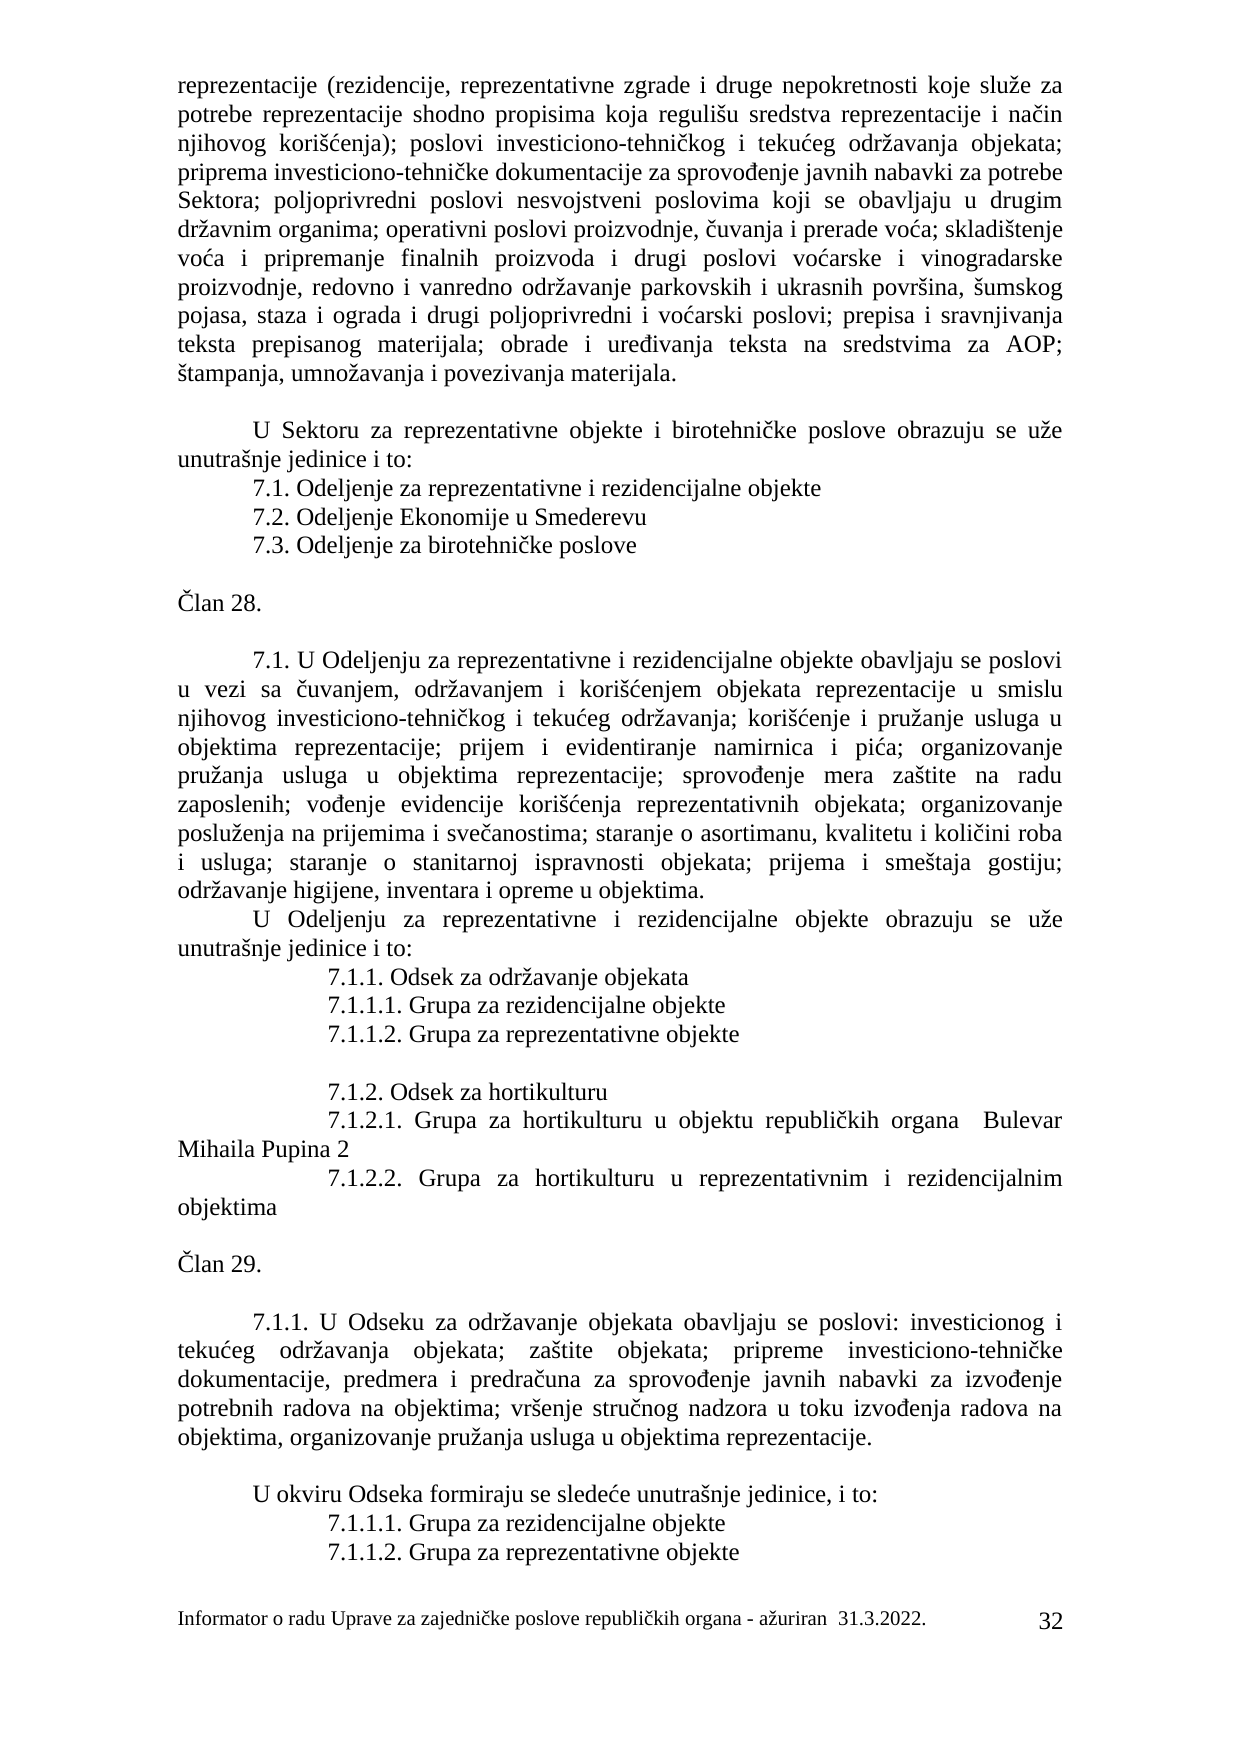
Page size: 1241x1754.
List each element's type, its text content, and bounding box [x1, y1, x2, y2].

text Član 28. [177, 588, 1063, 617]
text 7.1.1.1. Grupa za rezidencijalne objekte [177, 990, 1063, 1019]
text 7.1. U Odeljenju za reprezentativne i rezidencijalne objekte obavljaju se poslovi u vezi sa čuvanjem, održavanjem i korišćenjem objekata reprezentacije u smislu njihovog investiciono-tehničkog i tekućeg održavanja; korišćenje i pružanje usluga u objektima reprezentacije; prijem i evidentiranje namirnica i pića; organizovanje pružanja usluga u objektima reprezentacije; sprovođenje mera zaštite na radu zaposlenih; vođenje evidencije korišćenja reprezentativnih objekata; organizovanje posluženja na prijemima i svečanostima; staranje o asortimanu, kvalitetu i količini roba i usluga; staranje o stanitarnoj ispravnosti objekata; prijema i smeštaja gostiju; održavanje higijene, inventara i opreme u objektima. [177, 645, 1063, 904]
text 7.3. Odeljenje za birotehničke poslove [177, 530, 1063, 559]
text 7.1. Odeljenje za reprezentativne i rezidencijalne objekte [177, 473, 1063, 502]
text 7.2. Odeljenje Ekonomije u Smederevu [177, 502, 1063, 530]
text 7.1.1. U Odseku za održavanje objekata obavljaju se poslovi: investicionog i tekućeg održavanja objekata; zaštite objekata; pripreme investiciono-tehničke dokumentacije, predmera i predračuna za sprovođenje javnih nabavki za izvođenje potrebnih radova na objektima; vršenje stručnog nadzora u toku izvođenja radova na objektima, organizovanje pružanja usluga u objektima reprezentacije. [177, 1307, 1063, 1450]
text 7.1.1.2. Grupa za reprezentativne objekte [177, 1537, 1063, 1565]
text 7.1.1. Odsek za održavanje objekata [177, 962, 1063, 990]
text U okviru Odseka formiraju se sledeće unutrašnje jedinice, i to: [177, 1479, 1063, 1508]
text 7.1.2.1. Grupa za hortikulturu u objektu republičkih organa Bulevar Mihaila Pupina 2 [177, 1105, 1063, 1163]
text 7.1.1.1. Grupa za rezidencijalne objekte [177, 1508, 1063, 1537]
text 7.1.2.2. Grupa za hortikulturu u reprezentativnim i rezidencijalnim objektima [177, 1163, 1063, 1220]
text U Sektoru za reprezentativne objekte i birotehničke poslove obrazuju se uže unutrašnje jedinice i to: [177, 415, 1063, 473]
text 7.1.1.2. Grupa za reprezentativne objekte [177, 1019, 1063, 1048]
text U Odeljenju za reprezentativne i rezidencijalne objekte obrazuju se uže unutrašnje jedinice i to: [177, 904, 1063, 962]
text Član 29. [177, 1249, 1063, 1278]
text reprezentacije (rezidencije, reprezentativne zgrade i druge nepokretnosti koje služe za potrebe reprezentacije shodno propisima koja regulišu sredstva reprezentacije i način njihovog korišćenja); poslovi investiciono-tehničkog i tekućeg održavanja objekata; priprema investiciono-tehničke dokumentacije za sprovođenje javnih nabavki za potrebe Sektora; poljoprivredni poslovi nesvojstveni poslovima koji se obavljaju u drugim državnim organima; operativni poslovi proizvodnje, čuvanja i prerade voća; skladištenje voća i pripremanje finalnih proizvoda i drugi poslovi voćarske i vinogradarske proizvodnje, redovno i vanredno održavanje parkovskih i ukrasnih površina, šumskog pojasa, staza i ograda i drugi poljoprivredni i voćarski poslovi; prepisa i sravnjivanja teksta prepisanog materijala; obrade i uređivanja teksta na sredstvima za AOP; štampanja, umnožavanja i povezivanja materijala. [177, 70, 1063, 387]
text 7.1.2. Odsek za hortikulturu [177, 1077, 1063, 1105]
